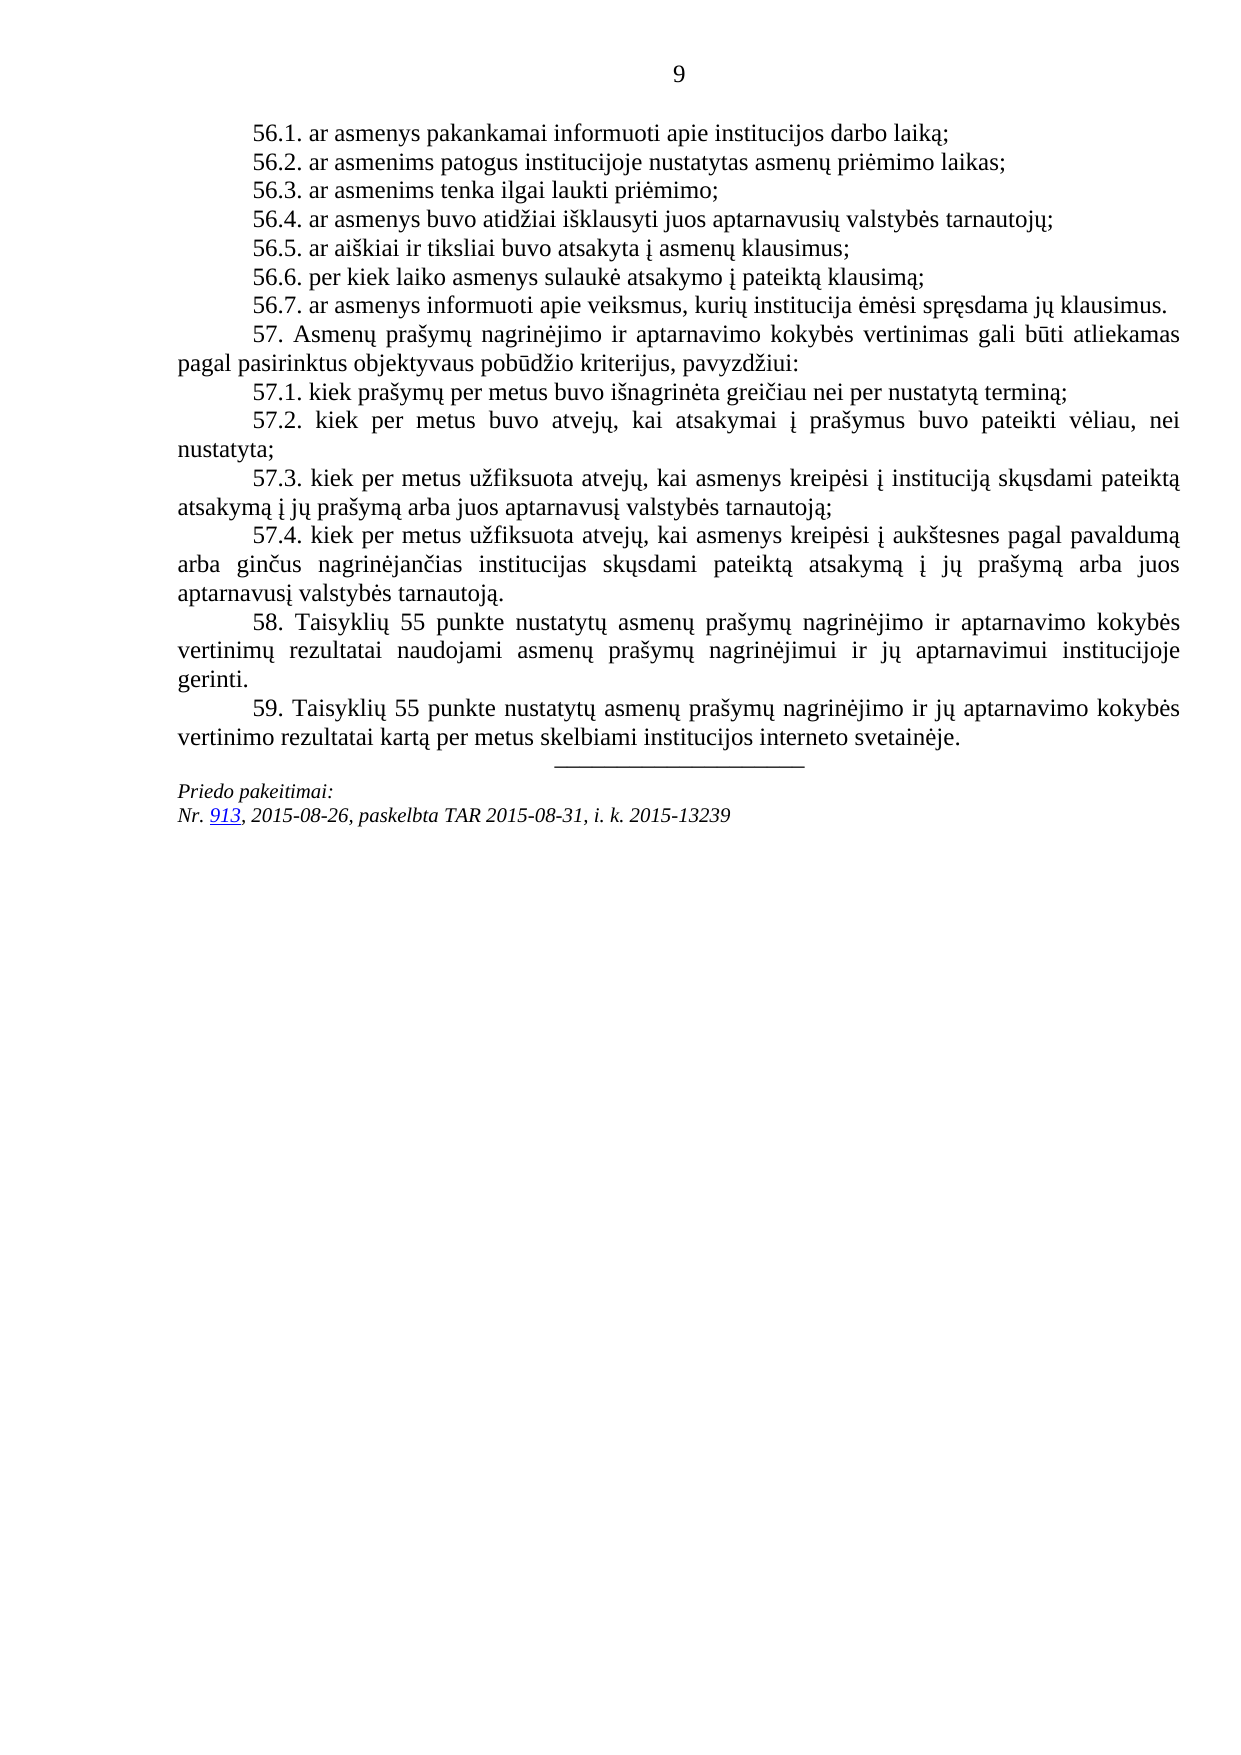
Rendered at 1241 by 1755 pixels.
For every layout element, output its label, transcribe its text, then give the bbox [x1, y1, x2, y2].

text 57.2. kiek per metus buvo atvejų, kai atsakymai į prašymus buvo pateikti vėliau, nei nustatyta; [177, 406, 1181, 463]
text 57.3. kiek per metus užfiksuota atvejų, kai asmenys kreipėsi į instituciją skųsdami pateiktą atsakymą į jų prašymą arba juos aptarnavusį valstybės tarnautoją; [177, 463, 1181, 521]
text 57.1. kiek prašymų per metus buvo išnagrinėta greičiau nei per nustatytą terminą; [177, 377, 1181, 406]
text Priedo pakeitimai: [177, 779, 1181, 803]
text 56.6. per kiek laiko asmenys sulaukė atsakymo į pateiktą klausimą; [177, 262, 1181, 291]
text 56.3. ar asmenims tenka ilgai laukti priėmimo; [177, 176, 1181, 204]
text 57.4. kiek per metus užfiksuota atvejų, kai asmenys kreipėsi į aukštesnes pagal pavaldumą arba ginčus nagrinėjančias institucijas skųsdami pateiktą atsakymą į jų prašymą arba juos aptarnavusį valstybės tarnautoją. [177, 521, 1181, 607]
text 58. Taisyklių 55 punkte nustatytų asmenų prašymų nagrinėjimo ir aptarnavimo kokybės vertinimų rezultatai naudojami asmenų prašymų nagrinėjimui ir jų aptarnavimui institucijoje gerinti. [177, 607, 1181, 693]
text 56.4. ar asmenys buvo atidžiai išklausyti juos aptarnavusių valstybės tarnautojų; [177, 204, 1181, 233]
text 56.2. ar asmenims patogus institucijoje nustatytas asmenų priėmimo laikas; [177, 147, 1181, 176]
text 56.7. ar asmenys informuoti apie veiksmus, kurių institucija ėmėsi spręsdama jų klausimus. [177, 291, 1181, 319]
text 56.1. ar asmenys pakankamai informuoti apie institucijos darbo laiką; [177, 118, 1181, 147]
text 59. Taisyklių 55 punkte nustatytų asmenų prašymų nagrinėjimo ir jų aptarnavimo kokybės vertinimo rezultatai kartą per metus skelbiami institucijos interneto svetainėje. [177, 693, 1181, 751]
text 57. Asmenų prašymų nagrinėjimo ir aptarnavimo kokybės vertinimas gali būti atliekamas pagal pasirinktus objektyvaus pobūdžio kriterijus, pavyzdžiui: [177, 319, 1181, 377]
text –––––––––––––––––––– [177, 751, 1181, 779]
text Nr. 913, 2015-08-26, paskelbta TAR 2015-08-31, i. k. 2015-13239 [177, 803, 1181, 827]
text 56.5. ar aiškiai ir tiksliai buvo atsakyta į asmenų klausimus; [177, 233, 1181, 262]
